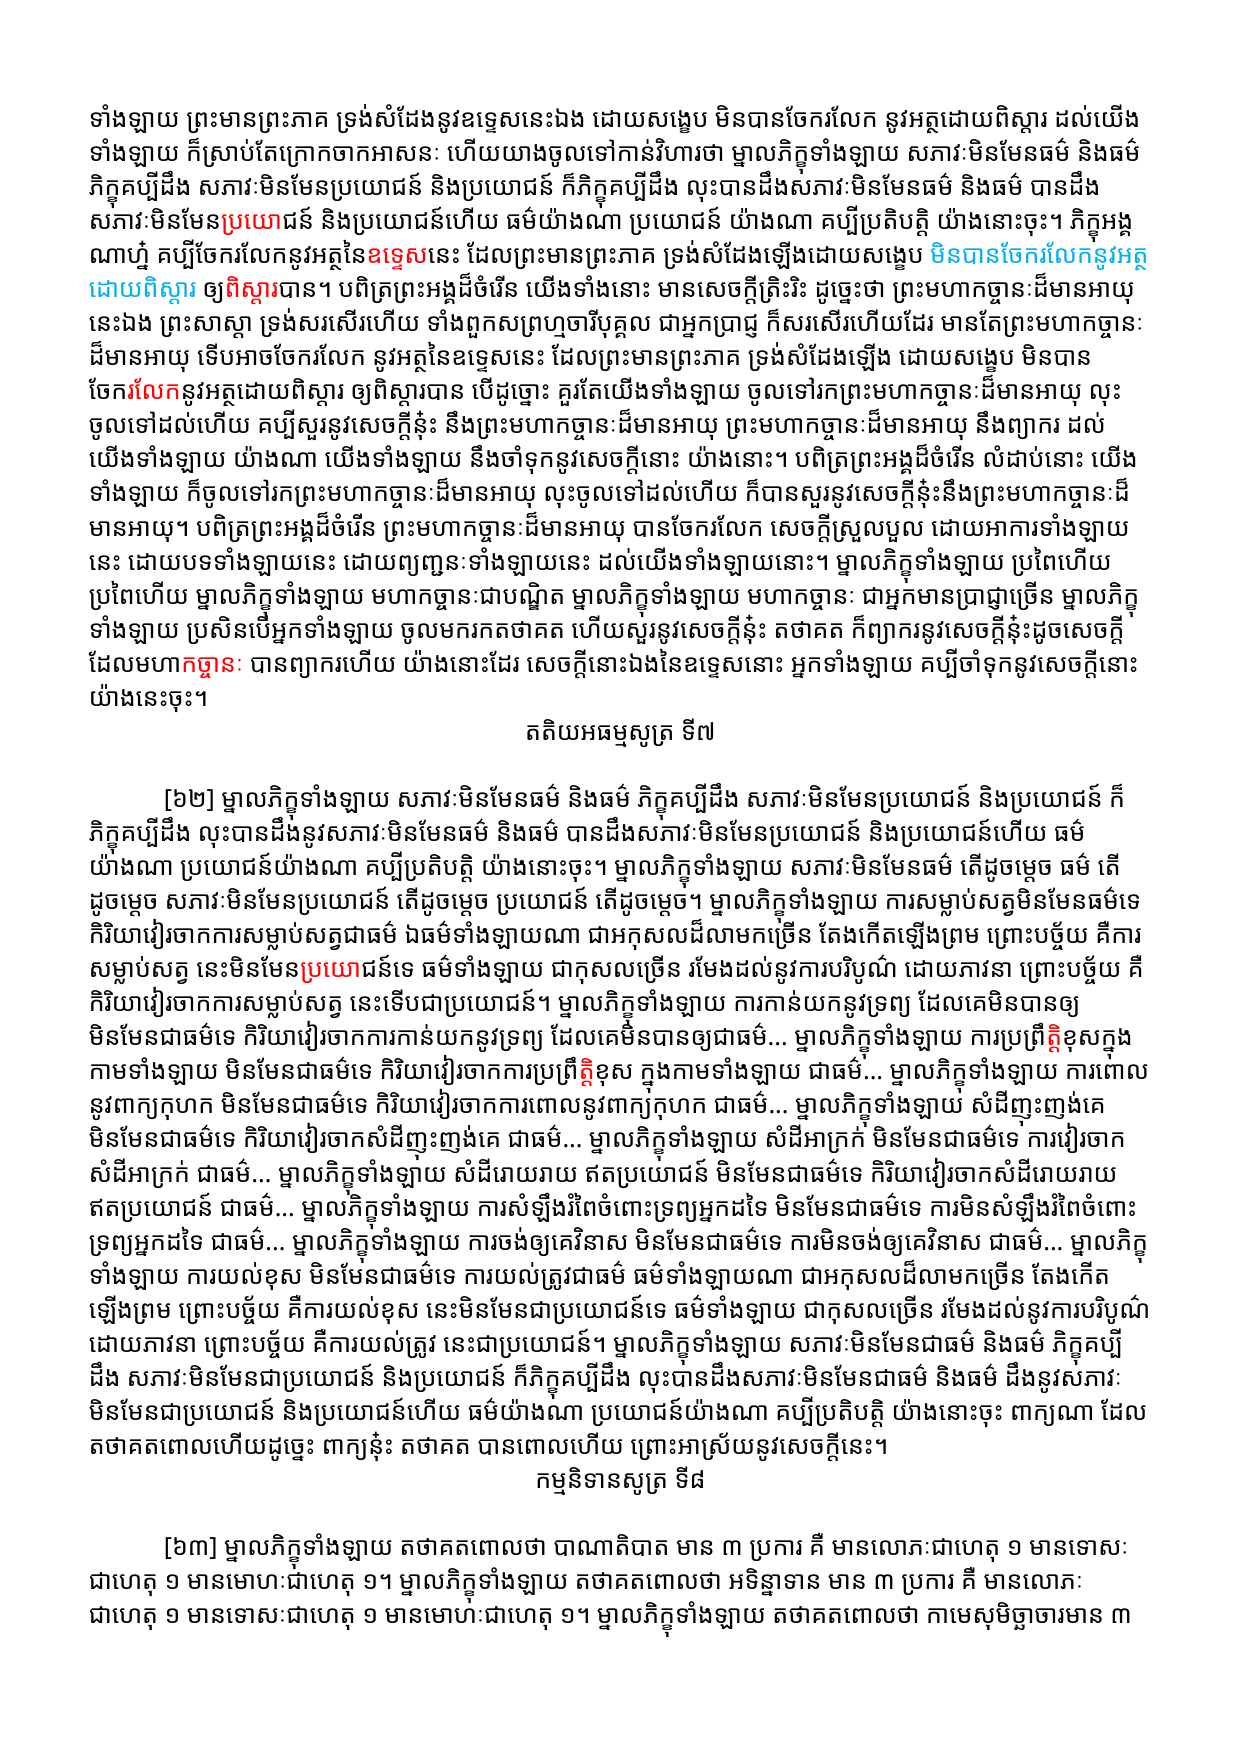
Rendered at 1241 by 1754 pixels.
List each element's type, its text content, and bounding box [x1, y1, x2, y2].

text តតិយអធម្មសូត្រ ទី៧ [88, 713, 1152, 748]
text [៦៣] ម្នាលភិក្ខុទាំងឡាយ តថាគតពោលថា បាណាតិបាត មាន ៣ ប្រការ គឺ មាន​លោភៈ​ជាហេតុ ១ មានទោសៈ​ជាហេតុ ១ មានមោហៈ​ជាហេតុ ១។ ម្នាលភិក្ខុ​ទាំងឡាយ តថាគត​ពោលថា អទិន្នាទាន មាន ៣ ប្រការ គឺ មានលោភៈ​ជាហេតុ ១ មានទោសៈ​ជាហេតុ ១ មានមោហៈ​ជាហេតុ ១។ ម្នាលភិក្ខុ​ទាំងឡាយ តថាគត​ពោលថា កាមេសុមិច្ឆាចារ​​មាន ៣ ប្រការ គឺ មានលោភៈ​ជាហេតុ ១ មានទោសៈ​ជាហេតុ ១ មានមោហៈ​ជាហេតុ ១។ ម្នាលភិក្ខុ​ទាំងឡាយ តថាគត​ពោលថា មុសាវាទ​មាន ៣ ប្រការ គឺ​មានលោភៈ​ជាហេតុ ១ មានទោសៈ​​ជាហេតុ ១ មានមោហៈ​ជាហេតុ ១។ ម្នាលភិក្ខុ​ទាំងឡាយ តថាគត​ពោលថា បិសុណាវាចា មាន ៣ ប្រការ គឺ​មានលោភៈ​ជាហេតុ ១ មានទោសៈ​ជាហតុ ១ មានមោហៈ​ជាហេតុ ១។ ម្នាលភិក្ខុ​ទាំងឡាយ តថាគត​ពោលថា ផរុសវាចា មាន ៣ ប្រការ គឺ មាន​លោភៈ​ជាហេតុ ១ មានទោសៈ​ជាហេតុ ១ មានមោហៈ​ជាហេតុ ១។ ម្នាលភិក្ខុ​ទាំងឡាយ តថាគត​ពោលថា សម្ផប្បលាប​មាន ៣ ប្រការ គឺ មាន​លោភៈ​ជាហេតុ ១ មានទោសៈ​ជាហេតុ ១ មានមោហៈ​ជាហេតុ ១។ ម្នាលភិក្ខុ​ទាំងឡាយ តថាគត​ពោលថា អភិជ្ឈា​មាន ៣ ប្រការ គឺ មាន​លោភៈ​ជាហេតុ ១ មានទោសៈ​ជាហេតុ ១ មានមោហៈ​ជាហេតុ ១។ ម្នាលភិក្ខុ​ទាំងឡាយ តថាគត​ពោលថា ព្យាបាទ​មាន ៣ ប្រការ គឺ មាន​លោភៈជា​ហេតុ ១ មានទោសៈ​ជាហេតុ ១ មានមោហៈ​ជាហេតុ ១។ ម្នាលភិក្ខុ​ទាំង​ឡាយ តថាគត​ពោលថា មិច្ឆាទិដ្ឋិ​មាន ៣ ប្រការ គឺ មាន​លោភៈជាហេតុ ១ មានទោសៈ​ជាហេតុ ១ មានមោហៈ​ជាហេតុ ១។ ម្នាលភិក្ខុ​ទាំងឡាយ ព្រោះដំណើរ​ដូច្នេះឯង លោភៈ ឈ្មោះថា​ជាហេតុ ជាដែន​កើតនៃ​កម្ម ទោសៈ ឈ្មោះថា​ជាហេតុ ជាដែនកើត​នៃកម្ម មោហៈ ឈ្មោះថា​ជាហេតុ ជាដែន​កើតនៃកម្ម ព្រោះអស់​លោភៈ ទើបអស់​ហេតុនៃកម្ម ព្រោះអស់​ទោសៈ ទើបអស់​ហេតុនៃកម្ម ព្រោះអស់​មោហៈ ទើបអស់​ហេតុនៃកម្ម។ [88, 1529, 1152, 1631]
text [៦១] ម្នាលភិក្ខុទាំងឡាយ សភាវៈមិនមែន​ធម៌ និងធម៌ ភិក្ខុគប្បីដឹង សភាវៈ​មិនមែន​ប្រយោជន៍ និងប្រយោជន៍ ភិក្ខុគប្បីដឹង (ទាំងអស់) លុះ​បានដឹងនូវ​សភាវៈ​មិនមែនធម៌ និងធម៌ បានដឹង​នូវសភាវៈ​មិនមែន​ប្រយោជន៍ និង​ប្រយោជន៍​ហើយ ធម៌​យ៉ាងណា ប្រយោជន៍​យ៉ាងណា គប្បី​ប្រតិបត្តិ​តាម យ៉ាងនោះចុះ។ ព្រះមានព្រះភាគ ទ្រង់បាន​ត្រាស់​ពាក្យនេះ លុះ​ព្រះសុគត ត្រាស់ពាក្យ​នេះរួចហើយ ក្រោក​ចាកអាសនៈ ចូលទៅ​កាន់វិហារ។ គ្រានោះឯង ព្រះមានព្រះភាគ ទ្រង់ចៀស​ចេញទៅ​មិនយូរប៉ុន្មាន ភិក្ខុទាំងនោះ មាន​សេចក្តី​ត្រិះរិះថា ម្នាលអាវុសោ​ទាំងឡាយ ព្រះមានព្រះភាគ ទ្រង់សំដែង​នូវឧទ្ទេស​នេះឯង ដោយ​សង្ខេប​ពេក មិនទ្រង់​ចែករលែក​នូវអត្ថ ដោយ​សេចក្តី​ពិស្តារ ដល់យើង​ទាំងឡាយ​សោះ ស្រាប់​តែក្រោក​ចាកអាសនៈ ហើយ​យាងចូល​ទៅកាន់​វិហារ​ថា ម្នាលភិក្ខុ​ទាំងឡាយ សភាវៈ​មិនមែនធម៌ និងធម៌ ភិក្ខុ​គប្បីដឹង សភាវៈ​មិនមែន​ប្រយោជន៍ និង​ប្រយោជន៍ ក៏​ភិក្ខុ​គប្បីដឹង លុះបាន​ដឹងនូវសភាវៈ​មិនមែន​ធម៌ និង​ធម៌ បាន​ដឹងនូវ​សភាវៈ​មិនមែន​ប្រយោជន៍ និង​ប្រយោជន៍ ធម៌​យ៉ាងណា ប្រយោជន៍​យ៉ាងណា គប្បី​ប្រតិបត្តិ​តាម​យ៉ាងនោះចុះ។ ភិក្ខុ​អង្គណា​ហ្ន៎ គប្បី​ចែក​រលែក នូវអត្ថ​នៃ​ឧទ្ទេស​នេះ ដែល​ព្រះមានព្រះភាគ​ទ្រង់សំដែង​ហើយ​ដោយសង្ខេប មិនចែក​រលែក​នូវអត្ថ​ដោយពិស្តារ ឲ្យ​ពិស្តារ​បាន។ គ្រា​នោះឯង ភិក្ខុ​ទាំងនោះ មាន​សេចក្តី​ត្រិះរិះ​ដូច្នេះថា ព្រះមហាកច្ចានៈ​ដ៏មាន​អាយុ​អង្គនេះ ព្រះសាស្តា​ទ្រង់សរសើរ​ហើយ ទាំងពួក​សព្រហ្មចារី​បុគ្គល ជាអ្នកប្រាជ្ញ ក៏សរសើរ​ហើយដែរ មានតែ​ព្រះមហាកច្ចានៈ​ដ៏មាន​អាយុ ទើប​អាច​ចែក​រលែក នូវអត្ថ​នៃឧទ្ទេស​នេះ ដែល​ព្រះមានព្រះភាគ ទ្រង់​សំដែងហើយ ដោយ​សង្ខេប មិនបាន​ចែករលែក​នូវអត្ថ ដោយពិស្តារ ឲ្យពិស្តារបាន បើដូច្នោះ គួរតែយើង​ទាំងអស់គ្នា ចូរទៅរក​ព្រះមហាកច្ចានៈដ៏​មានអាយុ លុះចូល​ទៅដល់​ហើយ គប្បីសាក​សួរនូវ​សេចក្តីនុ៎ះ នឹង​ព្រះមហា​កច្ចានៈ​ដ៏មានអាយុ ព្រះមហាកច្ចានៈ​ដ៏មាន​អាយុ នឹង​ព្យាករ​ដល់​យើង​ទាំងឡាយ​យ៉ាងណា យើងទាំង​អស់គ្នា នឹងចាំទុក​នូវរឿងនុ៎ះ យ៉ាង​នោះ។ លំដាប់នោះ​ឯង ពួកភិក្ខុទាំងនោះ ចូលទៅរក​​ព្រះមហាកច្ចានៈ​ដ៏មាន​អាយុ លុះចូល​ទៅដល់​ហើយ ក៏ធ្វើសេចក្តី​រាក់ទាក់ ជាមួយនឹង​ព្រះមហាកច្ចានៈ​ដ៏មានអាយុ លុះបញ្ចប់​ពាក្យ ដែលគួរ​រីករាយ និង​ពាក្យ​ដែល​គួរ​រលឹក​ហើយ ក៏អង្គុយ​ក្នុងទី​សមគួរ។ លុះភិក្ខុ​ទាំងនោះ អង្គុយ​ក្នុងទីសមគួរ​ហើយ ក៏បានពោល​ទៅនឹង​ព្រះមហា​កច្ចានៈ​ដ៏មាន​អាយុ​ដូច្នេះថា ម្នាលអាវុសោ​កច្ចានៈ ព្រះមានព្រះភាគ ទ្រង់សំដែង​ឡើងនូវ​ឧទ្ទេស​នេះឯង ដោយ​សង្ខេប មិនបាន​ចែករលែក នូវអត្ថ​ដោយពិស្តារ ដល់​យើង​ទាំងឡាយ ស្រាប់តែ​ក្រោកចាក​អាសនៈ ហើយយាង​ចូលទៅ​កាន់​វិហារថា ម្នាលភិក្ខុ​ទាំងឡាយ សភាវៈ​មិនមែន​ធម៌ក្តី ធម៌ក្តី ភិក្ខុ​គប្បីដឹង សភាវៈ​មិនមែន​ប្រយោជន៍ក្តី ប្រយោជន៍​ក្តី ភិក្ខុគប្បី​ដឹង (ទាំងអស់) លុះ​បានដឹង​នូវសភាវៈ​មិនមែនធម៌ និងធម៌ បានដឹង​នូវ​សភាវៈ​មិនមែន​ប្រយោជន៍ និង​ប្រយោជន៍​ហើយធម៌ យ៉ាងណា ប្រយោជន៍​យ៉ាងណា គប្បី​ប្រតិបត្តិ​តាម​យ៉ាង​នោះចុះ។ ម្នាលអាវុសោ កាល​ព្រះមានព្រះភាគ ចៀសចេញ​ទៅមិន​យូរប៉ុន្មាន យើងទាំង​អស់គ្នានោះ ក៏មាន​សេចក្តី​ត្រិះរិះ ដូច្នេះថា ម្នាលអាវុសោ​ទាំងឡាយ ព្រះមានព្រះភាគ ទ្រង់សំដែង​ឡើងនូវ​ឧទ្ទេសនេះឯង ដោយ​សេចក្តីសង្ខេប មិនចែក​រលែកនូវ​អត្ថ ដោយ​សេចក្តី​ពិស្តារ ដល់យើង​ទាំងឡាយ​សោះ ក៏ស្រាប់តែ​ក្រោកចាក​អាសនៈ ហើយ​យាងចូល​ទៅកាន់​វិហារថា ម្នាលភិក្ខុ​ទាំងឡាយ សភាវៈ​មិនមែនធម៌ និង​ធម៌ ភិក្ខុ​គប្បីដឹង សភាវៈ​មិនមែន​ប្រយោជន៍ និង​ប្រយោជន៍ ភិក្ខុ​គប្បីដឹង (ទាំងអស់) លុះ​បានដឹង​នូវសភាវៈ​មិនមែន​ជាធម៌ និងធម៌ផង បានដឹងនូវ​សភាវៈ​មិនមែន​ជាប្រយោជន៍ និង​ប្រយោជន៍​ផងហើយ ធម៌ យ៉ាងណា ប្រយោជន៍ យ៉ាងណា គប្បី​ប្រតិបត្តិ​តាម​យ៉ាងនោះ​ចុះ។ ភិក្ខុអង្គ​ណាហ្ន៎ គប្បីចែករលែក នូវអត្ថ​នៃឧទ្ទេសនេះ ដែល​ព្រះមានព្រះភាគ ទ្រង់សំដែង​ឡើងហើយ ដោយសង្ខេប មិនបាន​ចែករលែក​នូវអត្ថ ដោយ​ពិស្តារ ឲ្យពិស្តារបាន។ ម្នាលអាវុសោ កាលពួក​យើងទាំង​នោះ មានសេចក្តី​ត្រិះរិះ ដូច្នេះថា ព្រះមហាកច្ចានៈ​ដ៏មានអាយុ អង្គនេះ​ឯង ព្រះសាស្តា​ទ្រង់សរសើរហើយ ទាំងពួក​សព្រហ្មចារី​បុគ្គល ជាអ្នក​ប្រាជ្ញ ក៏សរសើរ​ហើយដែរ មានតែ​ព្រះមហាកច្ចានៈ​ដ៏មានអាយុ ទើបអាច​ចែករលែក នូវអត្ថ​នៃឧទ្ទេស​នេះ ដែល​ព្រះមានព្រះភាគ ទ្រង់សំដែង​ឡើងហើយ ដោយ​សង្ខេប មិនចែក​រលែក​នូវអត្ថ​ដោយពិស្តារ ឲ្យពិស្តារ​បាន បើ​ដូច្នោះ គួរតែយើង​ទាំងអស់គ្នា ចូលទៅ​រកព្រះមហា​កច្ចានៈ​ដ៏មានអាយុ លុះចូល​ទៅដល់​ហើយ គប្បីសួរ​នូវ​សេចក្តីនុ៎ះ នឹង​ព្រះមហាកច្ចានៈ​ដ៏មាន​អាយុ ព្រះមហា​កច្ចានៈ​ដ៏មាន​អាយុ នឹង​ព្យាករ​ដល់​យើងទាំងឡាយ យ៉ាងណា យើង​ទាំងអស់គ្នា នឹង​ចាំនូវសេចក្តី​នុ៎ះយ៉ាងនោះ សូម​ព្រះមហាកច្ចានៈ​ដ៏មាន​អាយុ ចែក​រលែក (នូវសេចក្តី​នុ៎ះ)។ ព្រះមហាកច្ចានៈ​តបថា ម្នាលអាវុសោ​ទាំងឡាយ ដូចបុរស​អ្នកត្រូវការ​ដោយ​ខ្លឹមឈើ ស្វែងរក​ខ្លឹមឈើ ត្រាច់ទៅ​ស្វែងរក​ខ្លឹមឈើ កាលបើ​ឈើធំ​មានខ្លឹម​ឋិតនៅ (ចំពោះមុខ) ក៏​រំលងគល់ រំលងដើម ហើយ​សំគាល់ថា គួរស្វែង​រកខ្លឹម​ត្រង់មែក និងសន្លឹក ទៅ​វិញ យ៉ាងណាមិញ សេចក្តី​ប្រៀបធៀប ក៏យ៉ាងនោះ កាល​ព្រះសាស្តា គង់នៅ​ចំពោះ​មុខ នៃលោក​ដ៏មានអាយុ​ទាំងឡាយ លោកទាំងឡាយ ក៏​រំលង​ព្រះមានព្រះភាគ​អង្គនោះ ហើយមក​សំគាល់នូវ​សេចក្តី​ដែលត្រូវសួរ​នុ៎ះ​នឹង​យើងវិញ។ ម្នាលអាវុសោ​ទាំងឡាយ សេចក្តី​ពិតថា ព្រះមានព្រះភាគ​អង្គនោះ ទ្រង់ជា្រប​នូវហេតុ​ដែលគួរជ្រាប ទ្រង់ឃើញ​នូវហេតុ​ដែល​គួរឃើញ ព្រះតថាគត​មានចក្ខុ​កើតហើយ មានញាណ​កើតហើយ មាន​ធម៌កើត​ហើយ មានសភាព​ជាបុគ្គល​ប្រសើរ ជាអ្នក​ស្តីថា អ្នកប្រៀន​ប្រដៅ អ្នកចង្អុល​បង្ហាញនូវ​ប្រយោជន៍ អ្នកឲ្យនូវ​ព្រះនិញ្វន ម្ចាស់​ព្រោះធម៌។ អើ ! កាលនោះ ជាកាល​សមគួរ ដល់​ព្រះតថាគត​អង្គនុ៎ះ​ហើយ អ្នក​ទាំងឡាយ គប្បីចូលទៅ​គាល់​ព្រះមានព្រះភាគ ហើយសួរ​នូវសេចក្តី​នុ៎ះចុះ ព្រះមានព្រះភាគ​ទ្រង់ព្យាករ​ដល់យើង​រាល់គ្នា យ៉ាងណា អ្នកទាំងឡាយ គប្បីចាំនូវ​សេចក្តីនុ៎ះ​យ៉ាង​នោះចុះ។ ម្នាល​កច្ចានៈ​ដ៏មាន​អាយុ ព្រះមានព្រះភាគ ទ្រង់ជ្រាប​​នូវហេតុ​​ដែល​គួរជ្រាប ទ្រង់​ឃើញ​នូវ​ហេតុ ដែលគួរ​ឃើញ​តាម​ពិត ព្រះតថាគត​មានចក្ខុ​កើតហើយ មានញាណ​កើតហើយ មានធម៌​កើត​ហើយ ជាបុគ្គល​ប្រសើរ ជាអ្នកស្តី​ថា អ្នកប្រៀន​ប្រដៅ អ្នកចង្អុល​បង្ហាញ​នូវ​ប្រយោជន៍ អ្នកឲ្យ​នូវព្រះនិញ្វន ម្ចាស់​ព្រោះធម៌។ អើ ! កាលនោះ ជា​កាល​សមគួរ ដល់ព្រះតថាគត​អង្គនុ៎ះ​ហើយ យើង​ទាំងឡាយ គប្បីចូល​ទៅគាល់​ព្រះមានព្រះភាគ ហើយសួរ​នូវសេចក្តី​នុ៎ះចុះ ព្រះមានព្រះភាគ ទ្រង់ព្យាករ​ដល់យើង​ទាំងឡាយ យ៉ាងណា យើងទាំង​ឡាយ គប្បីចាំទុក​នូវសេចក្តីនុ៎ះ យ៉ាង​នោះចុះ។ ចំណែក​ខាង​ព្រះមហាកច្ចានៈ​ដ៏មានអាយុ ព្រះសាស្តា ទ្រង់​សរសើរ​ហើយ ទាំងពួក​សព្រហ្មចារីបុគ្គល ជាអ្នកប្រាជ្ញ ក៏​សើរសើរ​ហើយដែរ មានតែ​ព្រះមហាកច្ចានៈ​ដ៏មានអាយុ ទើបអាច​ចែក​រលែក នូវអត្ថ​នៃឧទ្ទេសនេះ ដែល​ព្រះមានព្រះភាគ ទ្រង់សំដែង​ឡើង ហើយ​ដោយ​សង្ខេប មិនចែក​រលែក នូវអត្ថ​ដោយពិស្តារ ឲ្យពិស្តារ​បាន សូម​ព្រះមហាកច្ចានៈ​ដ៏មានអាយុ កុំបង្អែ​បង្អង់​ឡើយ ចែករលែក (សេចក្តី) ទៅចុះ។ បើដូច្នោះ អ្នក​ទាំងឡាយ ចូរស្តាប់ ចូរធ្វើ​ទុកក្នុងចិត្ត ឲ្យ​ប្រពៃចុះ ខ្ញុំនឹងសំដែង។ ពួកភិក្ខុ​ទាំងនោះ ទទួលស្តាប់​នូវថេរវាចា​របស់​ព្រះមហា​កច្ចានៈ​ដ៏មាន​អាយុថា ករុណា អាវុសោ។ ព្រះមហាកច្ចានៈ​ដ៏មានអាយុ ពោលដូច្នេះថា ម្នាលអាវុសោ​ទាំងឡាយ ព្រះមានព្រះភាគ ទ្រង់​សំដែង​ឡើង​នូវឧទ្ទេស ដោយសង្ខេប មិនបាន​ចែករលែក​នូវអត្ថ ដោយ​ពិស្តារ ដល់យើង​ទាំងឡាយ ក៏ស្រាប់តែ​ក្រោកចាក​អាសនៈ ហើយយាង​ចូលទៅ​កាន់វិហារ​ថា ម្នាលភិក្ខុ​ទាំងឡាយ សភាវៈ​មិនមែន​ធម៌ និងធម៌ ភិក្ខុគប្បីដឹង សភាវៈ​​មិនមែន​ប្រយោជន៍ និងប្រយោជន៍ ក៏ភិក្ខុ​គប្បីដឹង លុះបាន​ដឹងនូវ​សភាវៈមិន​មែនធម៌ និងធម៌ បានដឹង​នូវសភាវៈ មិនមែន​ប្រយោជន៍ និង​ប្រយោជន៍​ហើយ ធម៌ យ៉ាងណា ប្រយោជន៍ យ៉ាងណា គប្បី​ប្រតិបត្តិ យ៉ាងនោះចុះ។ ម្នាលអាវុសោ​ទាំងឡាយ ចុះសភាវៈ​មិនមែនធម៌ តើដូច​ម្តេច ធម៌ តើដូចម្តេច សភាវៈ​មិនមែន​ប្រយោជន៍ តើដូចម្តេច ប្រយោជន៍ តើដូចម្តេច។ ម្នាលអាវុសោ​ទាំងឡាយ ការ​សម្លាប់​សត្វ មិនមែន​ធម៌ទេ កិរិយា​វៀរចាក​ការសម្លាប់​សត្វ ជាធម៌ ឯធម៌​ទាំងឡាយ​ណា ជាអកុសល​ដ៏លាមក​ច្រើន កើតឡើង ព្រោះបច្ច័យ គឺការ​សម្លាប់​សត្វនេះ ជាសភាវៈ​មិនមែន​ប្រយោជន៍​ទេ ធម៌ទាំងឡាយ ជា​កុសលច្រើន រមែង​ដល់នូវការ​បរិបូណ៌​ដោយភាវនា ព្រោះបច្ច័យ គឺកិរិយា​វៀរចាក​ការសម្លាប់សត្វ នេះ​ទើបជា​ប្រយោជន៍។ ការកាន់យក​នូវទ្រព្យ ដែលគេ​មិនបានឲ្យ មិនមែន​ជាធម៌ កិរិយាវៀរ​ចាកការ​កាន់យកនូវ​ទ្រព្យ ដែលគេមិន​បានឲ្យ ជាធម៌ ឯ​ធម៌ទាំងឡាយ​ណា ជាអកុសល​ដ៏លាមកច្រើន រមែងកើត​ឡើងព្រម ព្រោះបច្ច័យ គឺការកាន់​យកនូវ​ទ្រព្យ ដែលគេ​មិនបានឲ្យ នេះមិន​មែនប្រយោជន៍ ធម៌ទាំងឡាយ ជា​កុសល​ច្រើន រមែងដល់​នូវការបរិបូណ៌ ដោយ​ភាវនា ព្រោះបច្ច័យ គឺកិរិយា​វៀរចាក​ការកាន់​យកនូវទ្រព្យ ដែល​គេមិន​បានឲ្យ នេះជា​ប្រយោជន៍។ ម្នាលអាវុសោ​ទាំងឡាយ ការប្រព្រឹត្តិខុស​ក្នុង​កាមទាំង​ឡាយ មិនមែន​ជាធម៌ទេ កិរិយា​វៀរចាក​ការប្រព្រឹត្តិខុស ក្នុងកាម​ទាំងឡាយ ជាធម៌ ធម៌ទាំងឡាយ​ណា ជាអកុសល​ដ៏លាមកច្រើន រមែង​កើតឡើងព្រម ព្រោះ​បច្ច័យ គឺការប្រព្រឹត្តិ​ខុស ក្នុងកាម​ទាំងឡាយ នេះ​មិនមែន​ជាប្រយោជន៍។ ធម៌​ទាំងឡាយ ជាកុសល​ច្រើន រមែង​ដល់នូវ​ការបរិបូណ៌ ដោយភាវនា ព្រោះបច្ច័យ គឺកិរិយា​វៀរចាក​ការប្រព្រឹត្តិ​ខុស ក្នុងកាម​ទាំងឡាយ នេះទើប​ជាប្រយោជន៍។ ម្នាលអាវុសោ​ទាំងឡាយ ការ​ពោលនូវ​ពាក្យកុហក មិនមែន​ជាធម៌ កិរិយា​វៀរចាក​ការពោល​នូវពាក្យកុហក ជាធម៌ ឯធម៌​ទាំងឡាយ​ណា ជា​អកុសល​ដ៏លាមក​ច្រើន រមែង​កើតឡើង​ព្រម ព្រោះបច្ច័យ គឺការ​ពោលនូវ​ពាក្យកុហក នេះមិន​មែនជាប្រយោជន៍ទេ ធម៌ទាំងឡាយ​ជាកុសលច្រើន រមែងដល់​នូវការបរិបូណ៌​ដោយភាវនា ព្រោះ​បច្ច័យ គឺកិរិយា​វៀរចាក​ការពោល​នូវពាក្យកុហក នេះជា​​ប្រយោជន៍។ ម្នាលអាវុសោ​ទាំងឡាយ សំដីញុះញង់ មិនមែន​ជាធម៌ កិរិយា​វៀរចាក​សំដីញុះញង់ ជាធម៌ ឯធម៌​ទាំងឡាយ​ណា ជាអកុសល​ដ៏លាមកច្រើន រមែងកើត​ឡើងព្រម ព្រោះបច្ច័យ គឺ​សំដីញុះញង់ នេះមិនមែន​ជា​ប្រយោជន៍ ធម៌ទាំងឡាយ ជាកុសល​ច្រើន រមែងដល់​នូវការបរិបូណ៌​ដោយភាវនា ព្រោះបច្ច័យ គឺកិរិយា​វៀរចាក​សំដីញុះញង់ នេះទើប​ជាប្រយោជន៍។ ម្នាលអាវុសោ​ទាំងឡាយ សំដីអាក្រក់ មិនមែន​ជាធម៌ ឯធម៌​ទាំងឡាយ​ណា ជាអកុសល​ដ៏លាមកច្រើន កើតឡើងព្រម ព្រោះបច្ច័យ គឺសំដី​អាក្រក់ នេះមិនមែន​ជាប្រយោជន៍​ទេ ធម៌​ទាំងឡាយ ជាកុសលច្រើន តែងដល់​នូវការបរិបូណ៌ ដោយភាវនា ព្រោះបច្ច័យ គឺកិរិយា​វៀរចាក​សំដីអាក្រក់ នេះជា​ប្រយោជន៍។ ម្នាលអាវុសោ​ទាំងឡាយ ការពោល​ពាក្យរោយរាយ ឥតប្រយោជន៍ មិនមែនជាធម៌ កិរិយា​វៀរចាក​ការពោលពាក្យ​រោយរាយ ឥត​ប្រយោជន៍ ជាធម៌ ឯធម៌ទាំងឡាយ​ណា ជាអកុសល​ដ៏លាមក​ច្រើន តែងកើត​ឡើងព្រម ព្រោះបច្ច័យ គឺការពោល​​ពាក្យ​រោយរាយ ឥត​ប្រយោជន៍ នេះមិន​មែន​ជាប្រយោជន៍ ធម៌ទាំងឡាយ ជាកុសល​ច្រើន រមែងដល់​នូវការ​បរិបូណ៌ ដោយភាវនា ព្រោះបច្ច័យ គឺកិរិយា​វៀរចាក​ការពោល​ពាក្យរោយរាយ ឥតប្រយោជន៍ នេះជា​ប្រយោជន៍។ ម្នាលអាវុសោ​ទាំងឡាយ ការសំឡឹង​រំពៃ​ចំពោះ​ទ្រព្យ​អ្នកដទៃ មិនមែន​ជាធម៌ ការមិន​សំឡឹងរំពៃ​ចំពោះ​ទ្រព្យអ្នកដទៃ ជាធម៌ ឯធម៌​ទាំងឡាយ​ណា ជាអកុសល​ដ៏លាមកច្រើន តែងកើត​ឡើងព្រម ព្រោះបច្ច័យ គឺការសំឡឹងរំពៃ ចំពោះ​ទ្រព្យ​អ្នកដទៃ នេះមិន​មែនជា​ប្រយោជន៍ ធម៌ទាំង​ឡាយជាកុសល​ច្រើន តែងដល់​នូវ​ការបរិបូណ៌ ដោយភាវនា ព្រោះបច្ច័យ គឺការមិនសំឡឹង រំពៃចំពោះ​ទ្រព្យអ្នកដទៃ នេះជា​ប្រយោជន៍។ ម្នាលអាវុសោ​ទាំងឡាយ ការចង់​ឲ្យគេវិនាស មិនមែន​ជាធម៌ ការមិនចង់​ឲ្យគេវិនាស ជាធម៌ ឯធម៌​ទាំងឡាយណា​ ជាអកុសល​ដ៏លាមក​ច្រើន រមែងកើត​ឡើងព្រម ព្រោះ​បច្ច័យ គឺការចង់​ឲ្យវិនាស នេះមិន​មែនជា​ប្រយោជន៍ទេ ធម៌ទាំង​ឡាយ ជាកុសល​ច្រើន រមែងដល់​នូវការ​បរិបូណ៌ ដោយភាវនា ព្រោះបច្ច័យ គឺ​ការមិនចង់​ឲ្យគេវិនាស នេះទើប​ជាប្រយោជន៍។ ម្នាលអាវុសោ​ទាំងឡាយ ការយល់​ខុស មិនមែន​ជាធម៌ ការយល់ត្រូវ ជាធម៌ ឯធម៌​ទាំងឡាយណា ជាអកុសល​ដ៏លាមក​ច្រើន កើតឡើង​ព្រម ព្រោះបច្ច័យ គឺការយល់ខុស នេះមិនមែន​ជាប្រយោជន៍ ធម៌ទាំងឡាយ​ជាកុសល​ច្រើន រមែងដល់​នូវការបរិបូណ៌ ដោយភាវនា ព្រោះ​បច្ច័យ គឺការយល់​ត្រូវ នេះជា​ប្រយោជន៍។ ម្នាលអាវុសោ​ទាំងឡាយ ព្រះមានព្រះភាគ ទ្រង់សំដែង​នូវឧទ្ទេស​ណា ដោយសង្ខេប មិន​ចែករលែក​នូវអត្ថ (នៃឧទ្ទេស​នុ៎ះ) ដោយពិស្តារ ដល់​យើងទាំងឡាយ ក៏ស្រាប់តែ​ក្រោក​ចាកអាសនៈ ហើយយាង​ចូលទៅ​កាន់​វិហារថា ម្នាលភិក្ខុ​ទាំងឡាយ សភាវៈ​មិនមែនធម៌ និង​ធម៌ ភិក្ខុគប្បីដឹង សភាវៈមិនមែន​ប្រយោជន៍ និងប្រយោជន៍ ក៏ភិក្ខុ​គប្បីដឹង លុះបានដឹង​សភាវៈ​មិនមែន​ជាធម៌ និងធម៌ បានដឹង​នូវសភាវៈ​មិនមែនជា​ប្រយោជន៍ និង​ប្រយោជន៍​ហើយ ធម៌ យ៉ាងណា ប្រយោជន៍ យ៉ាងណា គប្បី​ប្រតិបត្តិ​យ៉ាងនោះចុះ ម្នាលអាវុសោ​ទាំងឡាយ ចំណែក​ខាងខ្ញុំ តែងដឹង​នូវអត្ថនៃ​ឧទ្ទេសនេះឯង ដែល​ព្រះមានព្រះភាគ​ទ្រង់សំដែង​ឡើង ដោយសង្ខេប មិនចែក​រលែកនូវ​អត្ថ ដោយពិស្តារ ឲ្យពិស្តារ​បានយ៉ាងនេះ។ ម្នាលអាវុសោទាំងឡាយ លោក​ទាំងឡាយ កាលបើប្រាថ្នា ត្រូវតែចូល​ទៅគាល់ព្រះមានព្រះភាគ ហើយ​សួរសេចក្តី​នុ៎ះ ព្រះមានព្រះភាគ​ព្យាករ​ដល់យើង​ទាំងឡាយ យ៉ាងណា អ្នកទាំងឡាយ ត្រូវចាំទុក​នូវសេចក្តី​នុ៎ះ យ៉ាងនោះ​ចុះ។ ពួកភិក្ខុ​ទាំងនោះ ត្រេកអរ​ អនុមោទនា ចំពោះ​ភាសិត​របស់​ព្រះមហា​កច្ចានៈ​ដ៏មានអាយុថា ករុណា អាវុសោ ហើយក៏​ក្រោកចាក​អាសនៈ ចូល​ទៅគាល់​ព្រះមានព្រះភាគ លុះចូល​ទៅដល់ ក្រាបថ្វាយបង្គំ​ព្រះមានព្រះភាគ ហើយអង្គុយ​នៅក្នុង​ទីសមគួរ។ ភិក្ខុទាំងនោះ លុះអង្គុយ​ក្នុងទីសម​គួរហើយ ក៏បាន​ក្រាបបង្គំ​ទូល​ព្រះមានព្រះភាគ ដូច្នេះថា បពិត្រ​ព្រះអង្គ​ដ៏ចំរើន ព្រះមានព្រះភាគ ទ្រង់សំដែង​នូវ​ឧទ្ទេសណា ដោយសង្ខេប មិនចែក​រលែក​នូវអត្ថ (នៃ​ឧទ្ទេសនុ៎ះ) ដោយ​ពិស្តារ ក៏ស្រាប់តែ​ក្រោកចាក​អាសនៈ ហើយយាង​ចូលទៅកាន់​វិហារថា ម្នាលភិក្ខុ​ទាំងឡាយ សភាវៈ​មិនមែនធម៌ និងធម៌ ភិក្ខុ​គប្បីដឹង សភាវៈ​មិនមែន​ប្រយោជន៍ និងប្រយោជន៍ ក៏ភិក្ខុ​គប្បីដឹង លុះបាន​ដឹងសភាវៈ​មិនមែនធម៌ និងធម៌ បានដឹង​សភាវៈ មិនមែន​ប្រយោជន៍ និង​ប្រយោជន៍ហើយ ធម៌យ៉ាងណា ប្រយោជន៍ យ៉ាងណា គប្បីប្រតិបត្តិ យ៉ាងនោះចុះ។ បពិត្រព្រះអង្គ​ដ៏ចំរើន កាល​ព្រះមានព្រះភាគ ទ្រង់ចេញ​ទៅ មិនយូរប៉ន្មាន យើងខ្ញុំ​ទាំងឡាយ​នោះ មានសេចក្តី​ត្រិះរិះ​ដូច្នេះថា ម្នាលអាវុសោ​ទាំងឡាយ ព្រះមានព្រះភាគ ទ្រង់សំដែង​នូវឧទ្ទេស​នេះឯង ដោយសង្ខេប មិនបាន​ចែក​រលែក នូវ​អត្ថដោយ​ពិស្តារ ដល់យើង​ទាំងឡាយ ក៏ស្រាប់តែ​ក្រោកចាក​អាសនៈ ហើយយាង​ចូលទៅ​កាន់វិហារ​ថា ម្នាលភិក្ខុ​ទាំងឡាយ សភាវៈ​មិនមែនធម៌ និង​ធម៌ ភិក្ខុ​គប្បីដឹង សភាវៈ​មិនមែន​ប្រយោជន៍ និង​ប្រយោជន៍ ក៏ភិក្ខុ​គប្បីដឹង លុះបាន​ដឹងសភាវៈ​មិនមែន​ធម៌ និងធម៌ បានដឹង​សភាវៈ​មិនមែន​ប្រយោជន៍ និង​ប្រយោជន៍​ហើយ ធម៌​យ៉ាងណា ប្រយោជន៍ យ៉ាងណា គប្បី​ប្រតិបត្តិ យ៉ាងនោះចុះ។ ភិក្ខុអង្គ​ណាហ្ន៎ គប្បីចែក​រលែក​នូវអត្ថ​នៃឧទ្ទេសនេះ ដែល​ព្រះមានព្រះភាគ ទ្រង់សំដែង​ឡើងដោយ​សង្ខេប មិនបាន​ចែករលែក​នូវអត្ថ​ដោយពិស្តារ ឲ្យពិស្តារ​បាន។ បពិត្រ​ព្រះអង្គ​ដ៏ចំរើន យើង​ទាំងនោះ មាន​សេចក្តី​ត្រិះរិះ ដូច្នេះថា ព្រះមហា​កច្ចានៈ​ដ៏មានអាយុ​នេះឯង ព្រះសាស្តា ទ្រង់​សរសើរ​ហើយ ទាំងពួក​សព្រហ្មចារី​បុគ្គល ជា​អ្នកប្រាជ្ញ ក៏​សរសើរ​ហើយដែរ មាន​តែ​ព្រះមហាកច្ចានៈ​ដ៏មានអាយុ ទើប​អាចចែក​រលែក នូវអត្ថ​នៃឧទ្ទេស​នេះ ដែល​ព្រះមានព្រះភាគ ទ្រង់​សំដែង​ឡើង ដោយ​សង្ខេប មិនបាន​ចែករលែកនូវ​អត្ថ​ដោយពិស្តារ ​ឲ្យពិស្តារបាន បើដូច្នោះ គួរតែ​យើងទាំង​ឡាយ ចូលទៅ​រក​ព្រះមហាកច្ចានៈ​ដ៏មានអាយុ លុះចូល​ទៅដល់​ហើយ គប្បីសួរ​នូវសេចក្តី​នុ៎ះ នឹង​ព្រះមហាកច្ចានៈ​ដ៏មានអាយុ ព្រះមហាកច្ចានៈ​ដ៏មាន​អាយុ នឹង​ព្យាករ ដល់​យើង​ទាំងឡាយ យ៉ាងណា យើង​ទាំងឡាយ នឹង​​ចាំទុក​នូវសេចក្តី​នោះ យ៉ាង​នោះ។ បពិត្រ​ព្រះអង្គ​ដ៏ចំរើន លំដាប់នោះ យើង​ទាំងឡាយ ក៏ចូល​ទៅរក​ព្រះមហា​កច្ចានៈ​ដ៏មាន​អាយុ លុះចូល​ទៅ​ដល់ហើយ ក៏បានសួរ​នូវសេចក្តីនុ៎ះ​នឹង​ព្រះមហាកច្ចានៈ​ដ៏មានអាយុ។ បពិត្រ​ព្រះអង្គ​ដ៏ចំរើន ព្រះមហាកច្ចានៈ​ដ៏មានអាយុ បាន​ចែក​រលែក សេចក្តី​​ស្រួលបួល ដោយ​អាការ​ទាំងឡាយ​នេះ ដោយ​បទ​ទាំងឡាយ​នេះ ដោយ​ព្យញ្ជនៈ​ទាំងឡាយ​នេះ ដល់យើង​​ទាំងឡាយ​នោះ។ ម្នាលភិក្ខុ​ទាំង​ឡាយ ប្រពៃហើយ ប្រពៃហើយ ម្នាលភិក្ខុ​ទាំងឡាយ មហាកច្ចានៈ​ជា​បណ្ឌិត ម្នាលភិក្ខុ​ទាំងឡាយ មហាកច្ចានៈ ជាអ្នកមាន​ប្រាជ្ញាច្រើន ម្នាលភិក្ខុ​ទាំងឡាយ ប្រសិនបើ​អ្នក​ទាំង​ឡាយ ចូល​មករក​តថាគត ហើយសួរ​នូវសេចក្តី​នុ៎ះ តថាគត ក៏ព្យាករ​នូវសេចក្តី​នុ៎ះ​ដូច​សេចក្តី​ដែល​មហាកច្ចានៈ បាន​ព្យាករ​ហើយ យ៉ាងនោះដែរ សេចក្តីនោះ​ឯង​នៃ​ឧទ្ទេស​នោះ អ្នក​ទាំងឡាយ គប្បីចាំ​ទុកនូវ​សេចក្តីនោះ យ៉ាង​នេះចុះ។ [88, 100, 1152, 713]
text កម្មនិទានសូត្រ ទី៨ [88, 1462, 1152, 1496]
text [៦២] ម្នាលភិក្ខុទាំងឡាយ សភាវៈមិនមែន​ធម៌ និងធម៌ ភិក្ខុគប្បី​ដឹង សភាវៈ​មិនមែន​ប្រយោជន៍ និង​ប្រយោជន៍ ក៏ភិក្ខុ​គប្បីដឹង លុះ​បានដឹង​នូវ​សភាវៈ​មិនមែនធម៌ និង​ធម៌ បាន​ដឹងសភាវៈ​មិនមែន​ប្រយោជន៍ និង​ប្រយោជន៍​ហើយ ធម៌​យ៉ាងណា ប្រយោជន៍​យ៉ាង​ណា គប្បី​ប្រតិបត្តិ យ៉ាង​នោះចុះ។ ម្នាលភិក្ខុ​ទាំងឡាយ សភាវៈ​មិនមែន​ធម៌ តើ​ដូចម្តេច ធម៌ តើដូចម្តេច សភាវៈ​មិនមែន​ប្រយោជន៍ តើដូចម្តេច ប្រយោជន៍ តើ​ដូចម្តេច។ ម្នាលភិក្ខុ​ទាំងឡាយ ការ​សម្លាប់សត្វ​មិនមែន​ធម៌ទេ កិរិយាវៀរ​ចាកការ​សម្លាប់​សត្វជាធម៌ ឯធម៌​ទាំងឡាយ​ណា ជាអកុសល​ដ៏លាមក​ច្រើន តែងកើត​ឡើងព្រម ព្រោះ​បច្ច័យ គឺការ​សម្លាប់សត្វ នេះមិន​មែនប្រយោជន៍​ទេ ធម៌​ទាំងឡាយ ជាកុសល​ច្រើន រមែង​ដល់នូវ​ការ​បរិបូណ៌ ដោយ​ភាវនា ព្រោះបច្ច័យ គឺកិរិយា​វៀរចាក​ការសម្លាប់​សត្វ នេះទើប​ជា​ប្រយោជន៍។ ម្នាលភិក្ខុ​ទាំងឡាយ ការកាន់​យកនូវ​ទ្រព្យ ដែលគេ​មិន​បានឲ្យ មិនមែន​ជាធម៌​ទេ កិរិយា​វៀរចាក​ការកាន់​យកនូវ​ទ្រព្យ ដែលគេ​មិនបាន​ឲ្យ​ជាធម៌... ម្នាលភិក្ខុ​ទាំងឡាយ ការប្រព្រឹត្តិ​ខុស​ក្នុង​កាមទាំង​ឡាយ មិនមែន​ជាធម៌ទេ កិរិយា​វៀរចាក​ការប្រព្រឹត្តិ​ខុស ក្នុង​កាមទាំង​ឡាយ ជាធម៌... ម្នាលភិក្ខុ​ទាំងឡាយ ការពោល​នូវ​ពាក្យកុហក មិនមែន​ជា​ធម៌ទេ កិរិយា​វៀរចាក​ការពោល​នូវ​ពាក្យកុហក ជាធម៌... ម្នាលភិក្ខុ​ទាំងឡាយ សំដី​ញុះញង់​គេ មិនមែន​ជាធម៌ទេ កិរិយា​វៀរចាក​សំដីញុះញង់​គេ ជាធម៌... ម្នាលភិក្ខុ​ទាំងឡាយ សំដី​អាក្រក់ មិនមែន​ជាធម៌ទេ ការវៀរ​ចាក​សំដីអាក្រក់ ជាធម៌... ម្នាលភិក្ខុ​ទាំងឡាយ សំដីរោយរាយ ឥតប្រយោជន៍ មិនមែន​ជាធម៌ទេ កិរិយា​វៀរចាក​សំដី​រោយរាយ ឥតប្រយោជន៍ ជាធម៌... ម្នាលភិក្ខុ​ទាំងឡាយ ការសំឡឹងរំពៃ​ចំពោះ​ទ្រព្យអ្នក​ដទៃ មិនមែន​ជាធម៌ទេ ការមិន​សំឡឹងរំពៃ​ចំពោះ​ទ្រព្យអ្នក​ដទៃ ជាធម៌... ម្នាលភិក្ខុ​ទាំងឡាយ ការ​ចង់ឲ្យ​គេវិនាស មិនមែន​ជាធម៌ទេ ការមិន​ចង់ឲ្យ​គេវិនាស ជាធម៌... ម្នាលភិក្ខុ​ទាំងឡាយ ការយល់ខុស មិនមែន​ជាធម៌ទេ ការយល់​ត្រូវជាធម៌ ធម៌​ទាំងឡាយណា ជាអកុសល​ដ៏លាមក​ច្រើន តែងកើត​ឡើងព្រម ព្រោះ​បច្ច័យ គឺការ​យល់ខុស នេះមិនមែន​ជា​ប្រយោជន៍​ទេ ធម៌​ទាំងឡាយ ជា​កុសល​ច្រើន រមែងដល់​នូវការ​បរិបូណ៌ ដោយ​ភាវនា ព្រោះបច្ច័យ គឺការ​យល់ត្រូវ នេះជា​ប្រយោជន៍។ ម្នាលភិក្ខុ​ទាំងឡាយ សភាវៈ​មិនមែន​ជាធម៌ និងធម៌ ភិក្ខុ​គប្បីដឹង សភាវៈ​មិនមែន​ជាប្រយោជន៍ និង​ប្រយោជន៍ ក៏ភិក្ខុ​គប្បីដឹង លុះបាន​ដឹងសភាវៈ​មិនមែន​ជាធម៌ និងធម៌ ដឹងនូវ​សភាវៈ​មិន​មែនជា​ប្រយោជន៍ និង​ប្រយោជន៍​ហើយ ធម៌​យ៉ាងណា ប្រយោជន៍​យ៉ាង​ណា គប្បី​ប្រតិបត្តិ យ៉ាង​នោះចុះ ពាក្យណា ដែល​តថាគត​ពោលហើយ​ដូច្នេះ ពាក្យនុ៎ះ តថាគត បាន​ពោល​ហើយ ព្រោះ​អាស្រ័យ​នូវសេចក្តីនេះ។ [88, 781, 1152, 1462]
